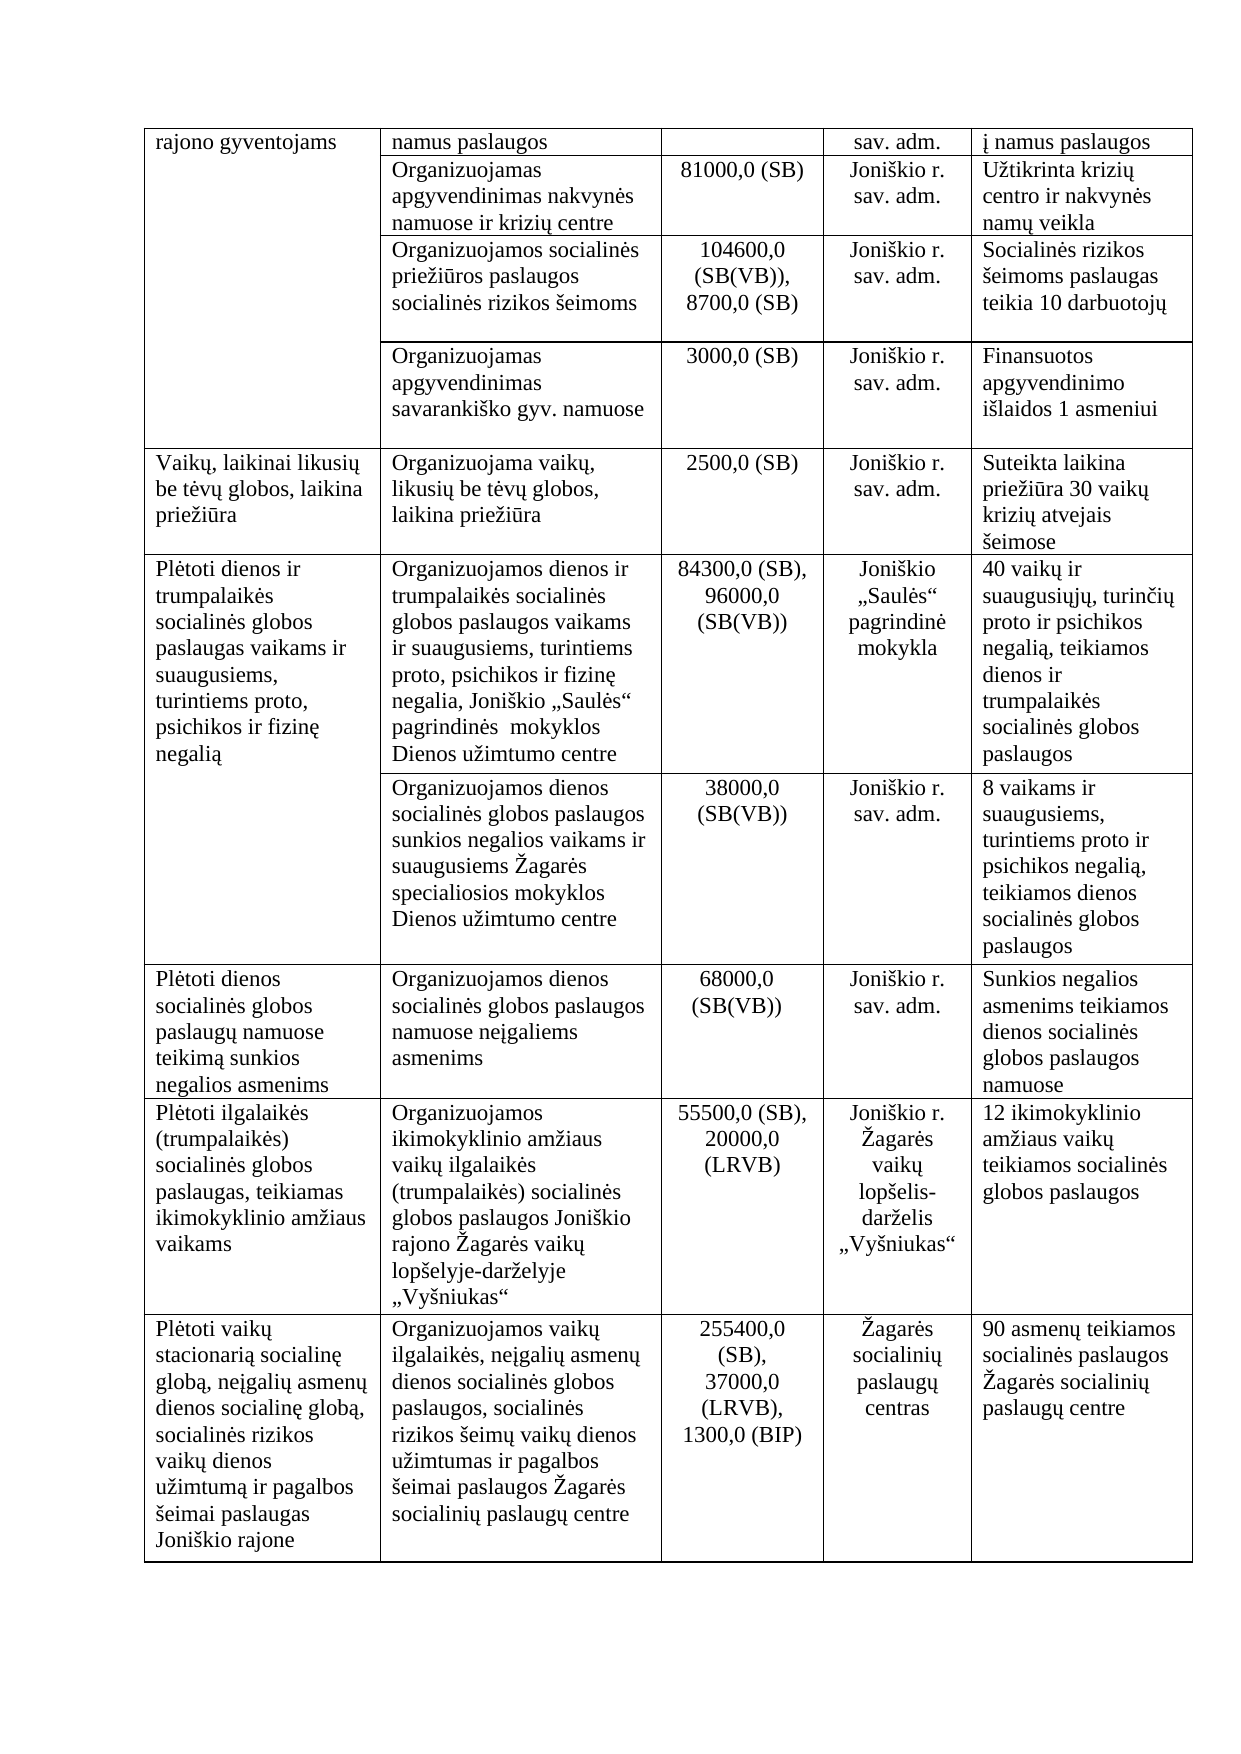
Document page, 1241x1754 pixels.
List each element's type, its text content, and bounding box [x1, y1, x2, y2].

table_cell 8 vaikams ir suaugusiems, turintiems proto ir psichikos negalią, teikiamos dienos socialinės globos paslaugos [972, 774, 1192, 964]
table_cell 3000,0 (SB) [662, 343, 823, 448]
table_cell 255400,0 (SB), 37000,0 (LRVB), 1300,0 (BIP) [662, 1315, 823, 1561]
table_cell Joniškio r. sav. adm. [824, 343, 971, 448]
table_cell Organizuojamas apgyvendinimas savarankiško gyv. namuose [381, 343, 661, 448]
table_cell Sunkios negalios asmenims teikiamos dienos socialinės globos paslaugos namuose [972, 965, 1192, 1098]
table_cell 68000,0 (SB(VB)) [662, 965, 823, 1098]
table_cell 55500,0 (SB), 20000,0 (LRVB) [662, 1099, 823, 1314]
table_cell Joniškio r. sav. adm. [824, 965, 971, 1098]
table_cell Organizuojamas apgyvendinimas nakvynės namuose ir krizių centre [381, 156, 661, 235]
table_cell 90 asmenų teikiamos socialinės paslaugos Žagarės socialinių paslaugų centre [972, 1315, 1192, 1561]
table_cell Socialinės rizikos šeimoms paslaugas teikia 10 darbuotojų [972, 236, 1192, 341]
table_cell Suteikta laikina priežiūra 30 vaikų krizių atvejais šeimose [972, 449, 1192, 554]
table_cell sav. adm. [824, 129, 971, 155]
table_cell Plėtoti ilgalaikės (trumpalaikės) socialinės globos paslaugas, teikiamas ikimokyklinio amžiaus vaikams [145, 1099, 380, 1314]
table_cell Organizuojamos vaikų ilgalaikės, neįgalių asmenų dienos socialinės globos paslaugos, socialinės rizikos šeimų vaikų dienos užimtumas ir pagalbos šeimai paslaugos Žagarės socialinių paslaugų centre [381, 1315, 661, 1561]
table_cell Organizuojamos dienos socialinės globos paslaugos sunkios negalios vaikams ir suaugusiems Žagarės specialiosios mokyklos Dienos užimtumo centre [381, 774, 661, 964]
table_cell 104600,0 (SB(VB)), 8700,0 (SB) [662, 236, 823, 341]
table_cell rajono gyventojams [145, 129, 380, 448]
table_cell 84300,0 (SB), 96000,0 (SB(VB)) [662, 555, 823, 772]
table_cell Žagarės socialinių paslaugų centras [824, 1315, 971, 1561]
table_cell 12 ikimokyklinio amžiaus vaikų teikiamos socialinės globos paslaugos [972, 1099, 1192, 1314]
table_cell Plėtoti dienos ir trumpalaikės socialinės globos paslaugas vaikams ir suaugusiems, turintiems proto, psichikos ir fizinę negalią [145, 555, 380, 964]
table_cell Joniškio r. sav. adm. [824, 449, 971, 554]
table_cell Joniškio r. sav. adm. [824, 236, 971, 341]
table_cell į namus paslaugos [972, 129, 1192, 155]
table_cell Organizuojamos ikimokyklinio amžiaus vaikų ilgalaikės (trumpalaikės) socialinės globos paslaugos Joniškio rajono Žagarės vaikų lopšelyje-darželyje „Vyšniukas“ [381, 1099, 661, 1314]
table_cell 38000,0 (SB(VB)) [662, 774, 823, 964]
table_cell namus paslaugos [381, 129, 661, 155]
table_cell Organizuojamos socialinės priežiūros paslaugos socialinės rizikos šeimoms [381, 236, 661, 341]
table_cell Plėtoti dienos socialinės globos paslaugų namuose teikimą sunkios negalios asmenims [145, 965, 380, 1098]
table_cell Joniškio r. sav. adm. [824, 774, 971, 964]
table_cell [662, 129, 823, 155]
table_cell Organizuojama vaikų, likusių be tėvų globos, laikina priežiūra [381, 449, 661, 554]
table_cell Joniškio r. Žagarės vaikų lopšelis-darželis „Vyšniukas“ [824, 1099, 971, 1314]
table_cell Užtikrinta krizių centro ir nakvynės namų veikla [972, 156, 1192, 235]
table_cell Vaikų, laikinai likusių be tėvų globos, laikina priežiūra [145, 449, 380, 554]
table_cell 40 vaikų ir suaugusiųjų, turinčių proto ir psichikos negalią, teikiamos dienos ir trumpalaikės socialinės globos paslaugos [972, 555, 1192, 772]
table_cell Organizuojamos dienos socialinės globos paslaugos namuose neįgaliems asmenims [381, 965, 661, 1098]
table_cell Plėtoti vaikų stacionarią socialinę globą, neįgalių asmenų dienos socialinę globą, socialinės rizikos vaikų dienos užimtumą ir pagalbos šeimai paslaugas Joniškio rajone [145, 1315, 380, 1561]
table_cell Joniškio „Saulės“ pagrindinė mokykla [824, 555, 971, 772]
table_cell 81000,0 (SB) [662, 156, 823, 235]
table_cell Joniškio r. sav. adm. [824, 156, 971, 235]
table_cell Organizuojamos dienos ir trumpalaikės socialinės globos paslaugos vaikams ir suaugusiems, turintiems proto, psichikos ir fizinę negalia, Joniškio „Saulės“ pagrindinės mokyklos Dienos užimtumo centre [381, 555, 661, 772]
table_cell Finansuotos apgyvendinimo išlaidos 1 asmeniui [972, 343, 1192, 448]
table_cell 2500,0 (SB) [662, 449, 823, 554]
